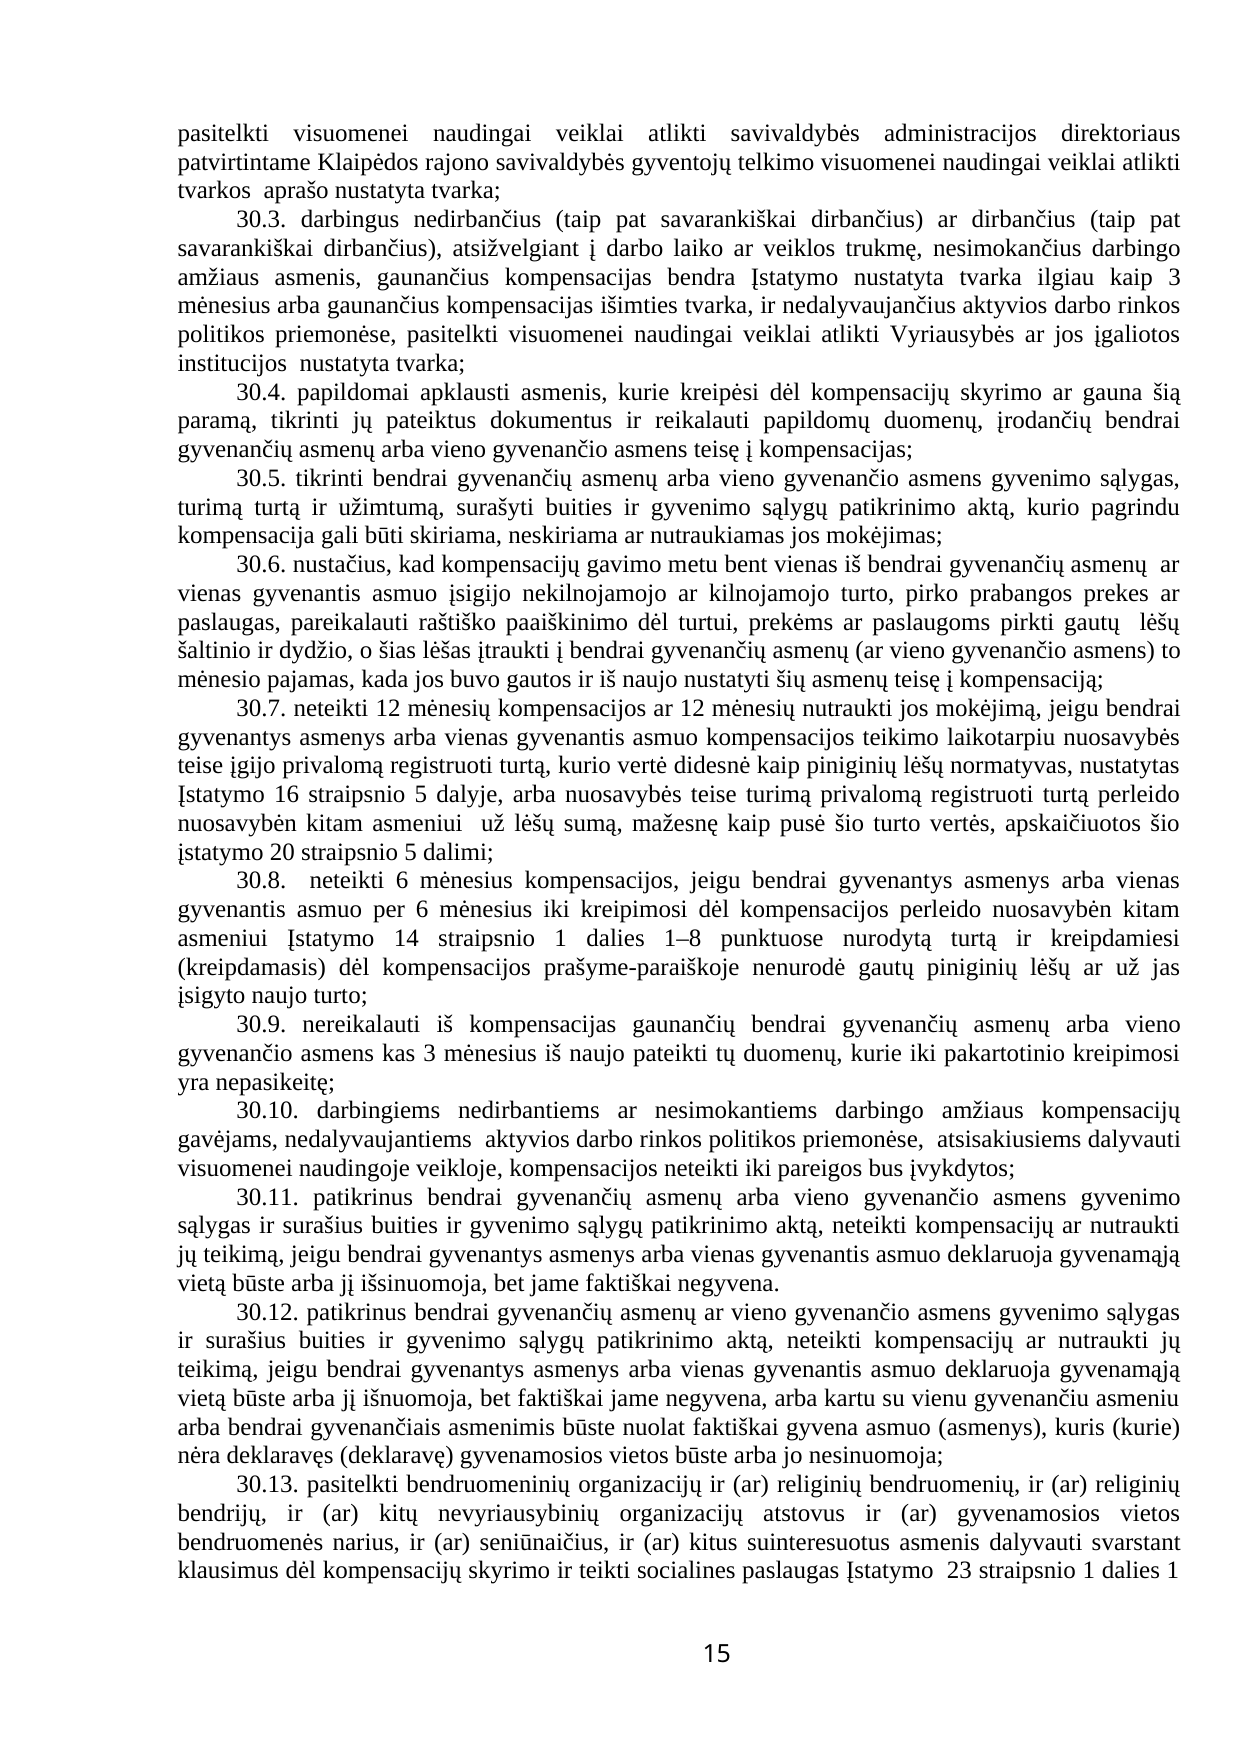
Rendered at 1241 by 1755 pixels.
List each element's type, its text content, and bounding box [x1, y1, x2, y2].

text 30.4. papildomai apklausti asmenis, kurie kreipėsi dėl kompensacijų skyrimo ar gauna šią paramą, tikrinti jų pateiktus dokumentus ir reikalauti papildomų duomenų, įrodančių bendrai gyvenančių asmenų arba vieno gyvenančio asmens teisę į kompensacijas; [177, 377, 1181, 463]
text 30.13. pasitelkti bendruomeninių organizacijų ir (ar) religinių bendruomenių, ir (ar) religinių bendrijų, ir (ar) kitų nevyriausybinių organizacijų atstovus ir (ar) gyvenamosios vietos bendruomenės narius, ir (ar) seniūnaičius, ir (ar) kitus suinteresuotus asmenis dalyvauti svarstant klausimus dėl kompensacijų skyrimo ir teikti socialines paslaugas Įstatymo 23 straipsnio 1 dalies 1 [177, 1469, 1181, 1584]
text 30.6. nustačius, kad kompensacijų gavimo metu bent vienas iš bendrai gyvenančių asmenų ar vienas gyvenantis asmuo įsigijo nekilnojamojo ar kilnojamojo turto, pirko prabangos prekes ar paslaugas, pareikalauti raštiško paaiškinimo dėl turtui, prekėms ar paslaugoms pirkti gautų lėšų šaltinio ir dydžio, o šias lėšas įtraukti į bendrai gyvenančių asmenų (ar vieno gyvenančio asmens) to mėnesio pajamas, kada jos buvo gautos ir iš naujo nustatyti šių asmenų teisę į kompensaciją; [177, 549, 1181, 693]
text 30.5. tikrinti bendrai gyvenančių asmenų arba vieno gyvenančio asmens gyvenimo sąlygas, turimą turtą ir užimtumą, surašyti buities ir gyvenimo sąlygų patikrinimo aktą, kurio pagrindu kompensacija gali būti skiriama, neskiriama ar nutraukiamas jos mokėjimas; [177, 463, 1181, 549]
text 30.11. patikrinus bendrai gyvenančių asmenų arba vieno gyvenančio asmens gyvenimo sąlygas ir surašius buities ir gyvenimo sąlygų patikrinimo aktą, neteikti kompensacijų ar nutraukti jų teikimą, jeigu bendrai gyvenantys asmenys arba vienas gyvenantis asmuo deklaruoja gyvenamąją vietą būste arba jį išsinuomoja, bet jame faktiškai negyvena. [177, 1182, 1181, 1297]
text 30.3. darbingus nedirbančius (taip pat savarankiškai dirbančius) ar dirbančius (taip pat savarankiškai dirbančius), atsižvelgiant į darbo laiko ar veiklos trukmę, nesimokančius darbingo amžiaus asmenis, gaunančius kompensacijas bendra Įstatymo nustatyta tvarka ilgiau kaip 3 mėnesius arba gaunančius kompensacijas išimties tvarka, ir nedalyvaujančius aktyvios darbo rinkos politikos priemonėse, pasitelkti visuomenei naudingai veiklai atlikti Vyriausybės ar jos įgaliotos institucijos nustatyta tvarka; [177, 204, 1181, 377]
text 30.9. nereikalauti iš kompensacijas gaunančių bendrai gyvenančių asmenų arba vieno gyvenančio asmens kas 3 mėnesius iš naujo pateikti tų duomenų, kurie iki pakartotinio kreipimosi yra nepasikeitę; [177, 1009, 1181, 1096]
text 30.8. neteikti 6 mėnesius kompensacijos, jeigu bendrai gyvenantys asmenys arba vienas gyvenantis asmuo per 6 mėnesius iki kreipimosi dėl kompensacijos perleido nuosavybėn kitam asmeniui Įstatymo 14 straipsnio 1 dalies 1–8 punktuose nurodytą turtą ir kreipdamiesi (kreipdamasis) dėl kompensacijos prašyme-paraiškoje nenurodė gautų piniginių lėšų ar už jas įsigyto naujo turto; [177, 866, 1181, 1009]
text 30.10. darbingiems nedirbantiems ar nesimokantiems darbingo amžiaus kompensacijų gavėjams, nedalyvaujantiems aktyvios darbo rinkos politikos priemonėse, atsisakiusiems dalyvauti visuomenei naudingoje veikloje, kompensacijos neteikti iki pareigos bus įvykdytos; [177, 1096, 1181, 1182]
text 30.7. neteikti 12 mėnesių kompensacijos ar 12 mėnesių nutraukti jos mokėjimą, jeigu bendrai gyvenantys asmenys arba vienas gyvenantis asmuo kompensacijos teikimo laikotarpiu nuosavybės teise įgijo privalomą registruoti turtą, kurio vertė didesnė kaip piniginių lėšų normatyvas, nustatytas Įstatymo 16 straipsnio 5 dalyje, arba nuosavybės teise turimą privalomą registruoti turtą perleido nuosavybėn kitam asmeniui už lėšų sumą, mažesnę kaip pusė šio turto vertės, apskaičiuotos šio įstatymo 20 straipsnio 5 dalimi; [177, 693, 1181, 866]
text pasitelkti visuomenei naudingai veiklai atlikti savivaldybės administracijos direktoriaus patvirtintame Klaipėdos rajono savivaldybės gyventojų telkimo visuomenei naudingai veiklai atlikti tvarkos aprašo nustatyta tvarka; [177, 118, 1181, 204]
text 30.12. patikrinus bendrai gyvenančių asmenų ar vieno gyvenančio asmens gyvenimo sąlygas ir surašius buities ir gyvenimo sąlygų patikrinimo aktą, neteikti kompensacijų ar nutraukti jų teikimą, jeigu bendrai gyvenantys asmenys arba vienas gyvenantis asmuo deklaruoja gyvenamąją vietą būste arba jį išnuomoja, bet faktiškai jame negyvena, arba kartu su vienu gyvenančiu asmeniu arba bendrai gyvenančiais asmenimis būste nuolat faktiškai gyvena asmuo (asmenys), kuris (kurie) nėra deklaravęs (deklaravę) gyvenamosios vietos būste arba jo nesinuomoja; [177, 1297, 1181, 1469]
